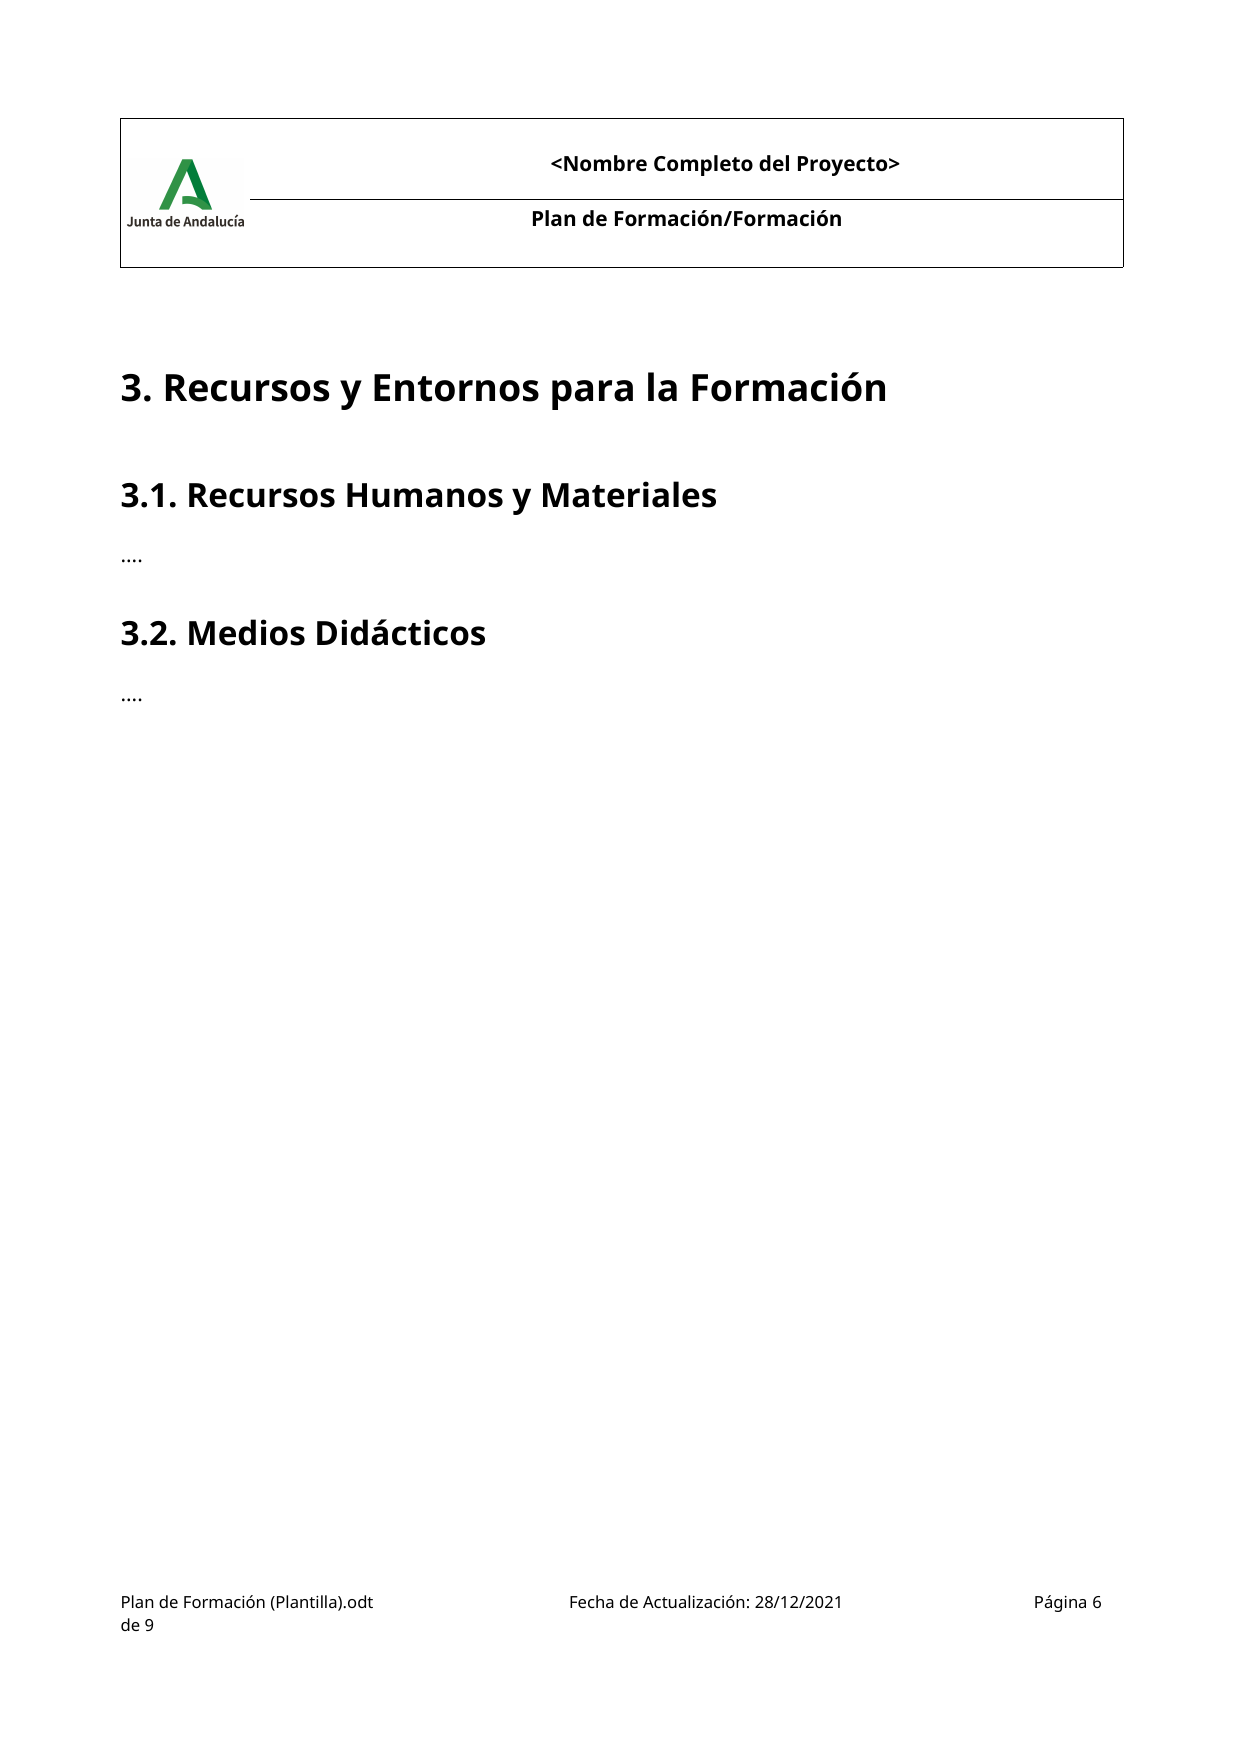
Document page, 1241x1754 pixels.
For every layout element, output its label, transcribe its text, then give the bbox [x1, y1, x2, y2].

subtitle Recursos y Entornos para la Formación [120, 361, 1123, 412]
subtitle Recursos Humanos y Materiales [120, 471, 1123, 517]
subtitle Medios Didácticos [120, 610, 1123, 656]
text .... [120, 540, 1123, 569]
text .... [120, 679, 1123, 707]
picture [126, 158, 245, 228]
